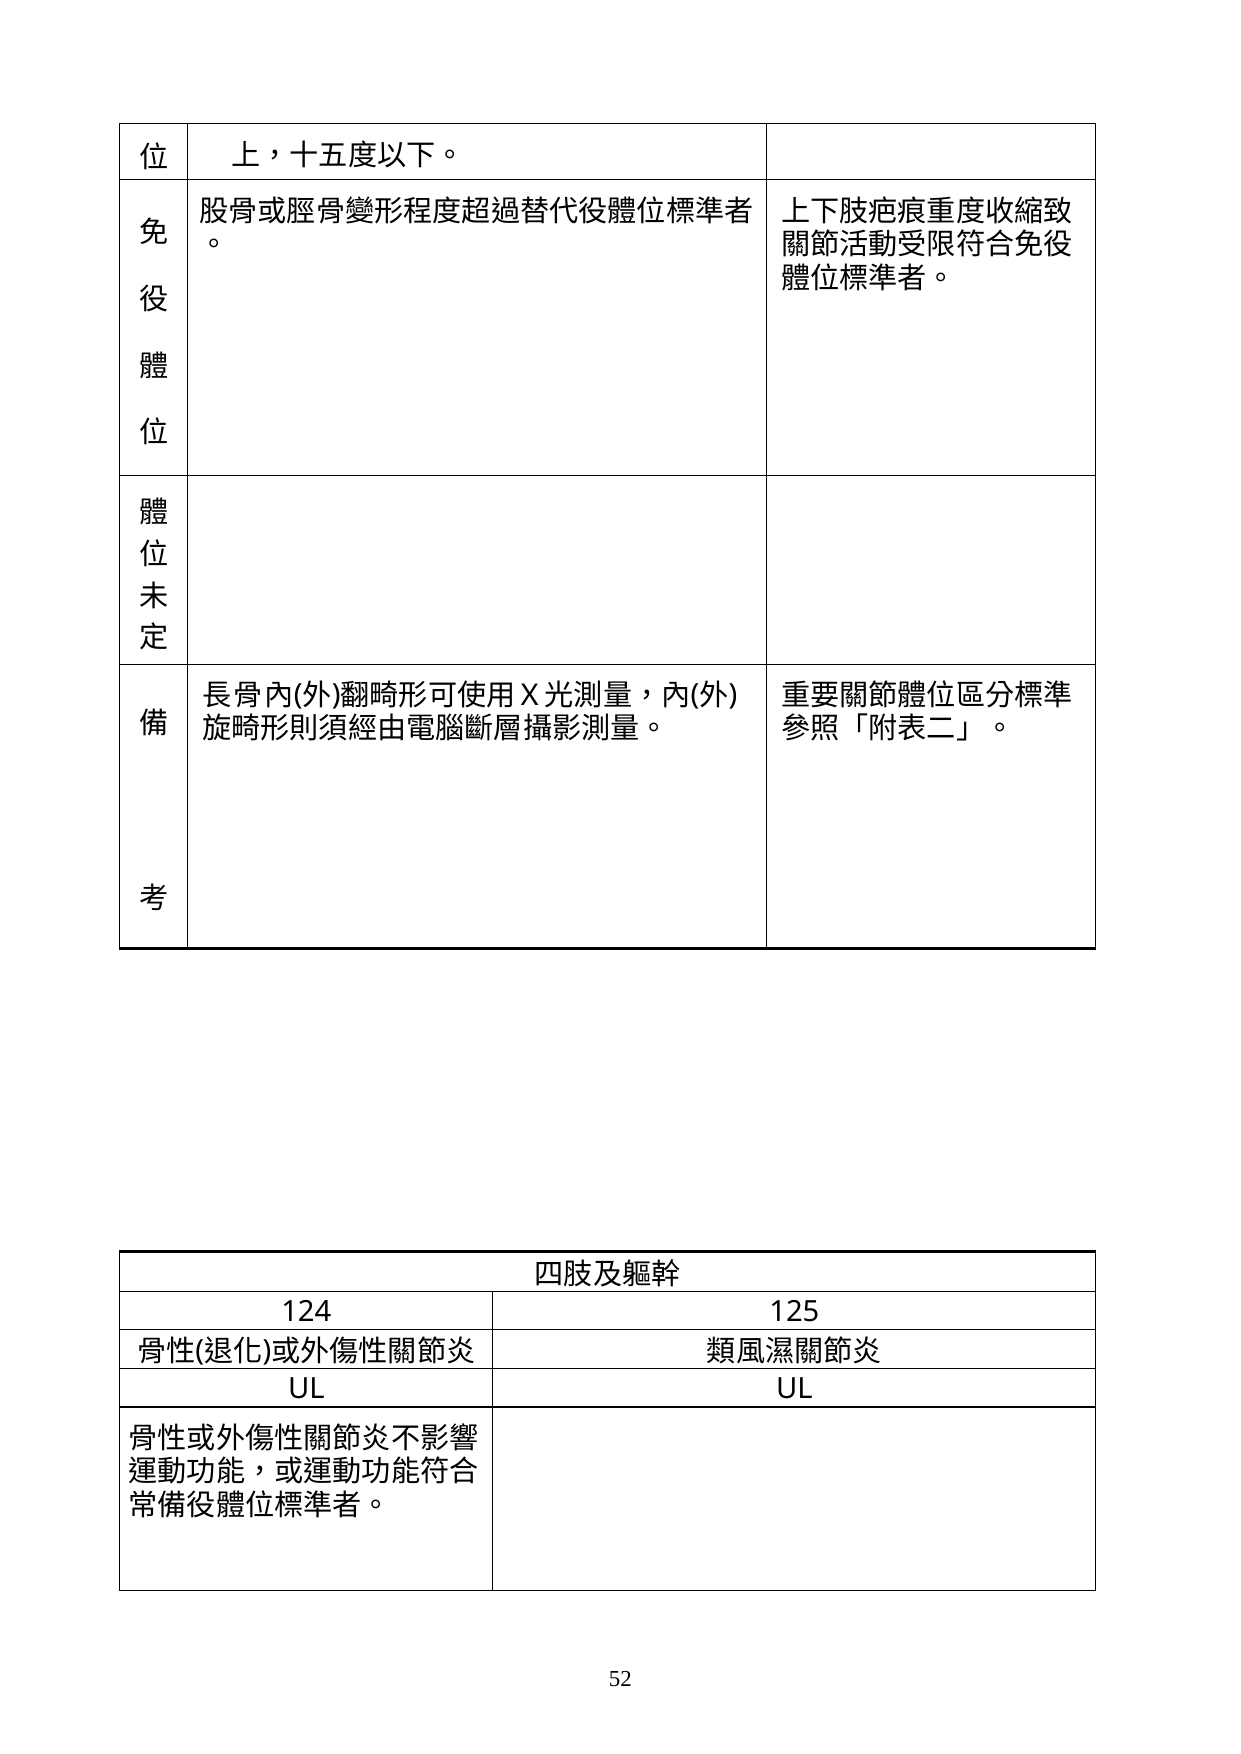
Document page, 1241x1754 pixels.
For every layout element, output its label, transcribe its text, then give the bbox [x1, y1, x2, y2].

table_cell 骨性(退化)或外傷性關節炎 [120, 1330, 492, 1368]
table_cell 重要關節體位區分標準參照「附表二」。 [767, 665, 1095, 947]
table_cell 125 [493, 1292, 1095, 1329]
table_cell 類風濕關節炎 [493, 1330, 1095, 1368]
table_cell 上，十五度以下。 [188, 124, 766, 179]
table_cell 體 位 未 定 [120, 476, 187, 663]
table_cell [188, 476, 766, 663]
table_header 四肢及軀幹 [120, 1253, 1095, 1291]
table_cell 免 役 體 位 [120, 180, 187, 474]
table_cell [767, 124, 1095, 179]
table_cell 上下肢疤痕重度收縮致關節活動受限符合免役體位標準者。 [767, 180, 1095, 474]
table_cell UL [120, 1369, 492, 1406]
table_cell 長骨內(外)翻畸形可使用Ｘ光測量，內(外)旋畸形則須經由電腦斷層攝影測量。 [188, 665, 766, 947]
table_cell [767, 476, 1095, 663]
table_cell 骨性或外傷性關節炎不影響運動功能，或運動功能符合常備役體位標準者。 [120, 1408, 492, 1589]
table_cell UL [493, 1369, 1095, 1406]
table_cell 股骨或脛骨變形程度超過替代役體位標準者。 [188, 180, 766, 474]
table_cell [493, 1408, 1095, 1589]
table_cell 124 [120, 1292, 492, 1329]
table_cell 備 考 [120, 665, 187, 947]
table_cell 位 [120, 124, 187, 179]
